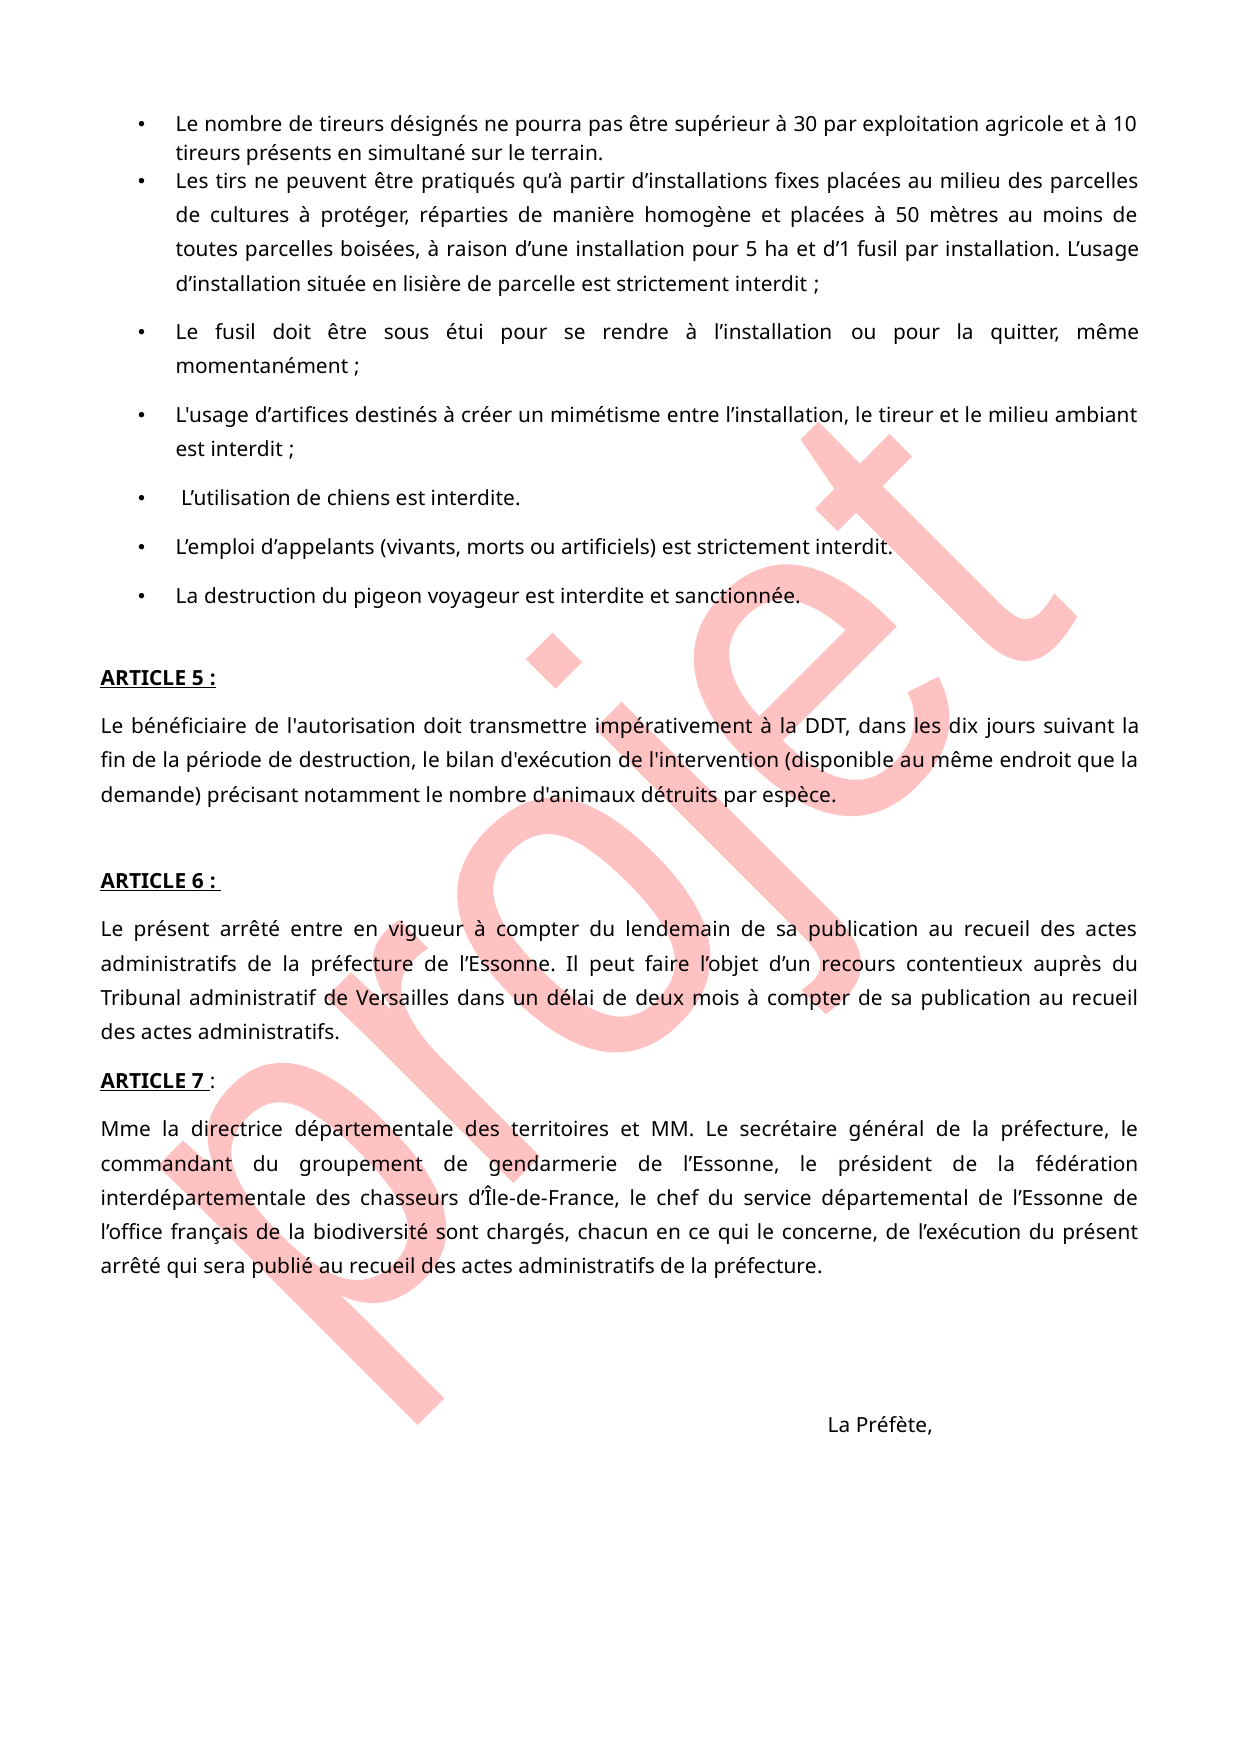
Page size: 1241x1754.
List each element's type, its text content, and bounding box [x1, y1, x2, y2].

text Le présent arrêté entre en vigueur à compter du lendemain de sa publication au recueil des actes administratifs de la préfecture de l’Essonne. Il peut faire l’objet d’un recours contentieux auprès du Tribunal administratif de Versailles dans un délai de deux mois à compter de sa publication au recueil des actes administratifs. [652, 914, 1140, 1045]
table_header La Préfète, [620, 1404, 1140, 1602]
text [494, 866, 637, 894]
text ARTICLE 5 : [100, 662, 699, 691]
text Le bénéficiaire de l'autorisation doit transmettre impérativement à la DDT, dans les dix jours suivant la fin de la période de destruction, le bilan d'exécution de l'intervention (disponible au même endroit que la demande) précisant notamment le nombre d'animaux détruits par espèce. [784, 711, 914, 779]
text Le bénéficiaire de l'autorisation doit transmettre impérativement à la DDT, dans les dix jours suivant la fin de la période de destruction, le bilan d'exécution de l'intervention (disponible au même endroit que la demande) précisant notamment le nombre d'animaux détruits par espèce. [890, 711, 1140, 808]
text Mme la directrice départementale des territoires et MM. Le secrétaire général de la préfecture, le commandant du groupement de gendarmerie de l’Essonne, le président de la fédération interdépartementale des chasseurs d’Île-de-France, le chef du service départemental de l’Essonne de l’office français de la biodiversité sont chargés, chacun en ce qui le concerne, de l’exécution du présent arrêté qui sera publié au recueil des actes administratifs de la préfecture. [100, 1114, 270, 1279]
list Le nombre de tireurs désignés ne pourra pas être supérieur à 30 par exploitation agricole et à 10 tireurs présents en simultané sur le terrain. [138, 109, 1140, 166]
list [884, 483, 1140, 512]
text ARTICLE 7 : [100, 1066, 258, 1094]
text Le bénéficiaire de l'autorisation doit transmettre impérativement à la DDT, dans les dix jours suivant la fin de la période de destruction, le bilan d'exécution de l'intervention (disponible au même endroit que la demande) précisant notamment le nombre d'animaux détruits par espèce. [632, 711, 810, 808]
text [307, 1066, 423, 1094]
list [930, 532, 1140, 560]
list La destruction du pigeon voyageur est interdite et sanctionnée. [843, 581, 951, 609]
text [451, 1066, 1140, 1094]
list L'usage d’artifices destinés à créer un mimétisme entre l’installation, le tireur et le milieu ambiant est interdit ; [138, 400, 1140, 463]
list L’emploi d’appelants (vivants, morts ou artificiels) est strictement interdit. [138, 532, 902, 560]
list La destruction du pigeon voyageur est interdite et sanctionnée. [979, 581, 1140, 609]
list Le fusil doit être sous étui pour se rendre à l’installation ou pour la quitter, même momentanément ; [138, 317, 1140, 380]
table_header [100, 1404, 620, 1602]
list Les tirs ne peuvent être pratiqués qu’à partir d’installations fixes placées au milieu des parcelles de cultures à protéger, réparties de manière homogène et placées à 50 mètres au moins de toutes parcelles boisées, à raison d’une installation pour 5 ha et d’1 fusil par installation. L’usage d’installation située en lisière de parcelle est strictement interdit ; [138, 166, 1140, 297]
text Mme la directrice départementale des territoires et MM. Le secrétaire général de la préfecture, le commandant du groupement de gendarmerie de l’Essonne, le président de la fédération interdépartementale des chasseurs d’Île-de-France, le chef du service départemental de l’Essonne de l’office français de la biodiversité sont chargés, chacun en ce qui le concerne, de l’exécution du présent arrêté qui sera publié au recueil des actes administratifs de la préfecture. [232, 1114, 408, 1279]
text ARTICLE 6 : [100, 866, 462, 894]
list La destruction du pigeon voyageur est interdite et sanctionnée. [138, 581, 736, 609]
text [668, 866, 759, 894]
text Mme la directrice départementale des territoires et MM. Le secrétaire général de la préfecture, le commandant du groupement de gendarmerie de l’Essonne, le président de la fédération interdépartementale des chasseurs d’Île-de-France, le chef du service départemental de l’Essonne de l’office français de la biodiversité sont chargés, chacun en ce qui le concerne, de l’exécution du présent arrêté qui sera publié au recueil des actes administratifs de la préfecture. [378, 1114, 1140, 1279]
list L’utilisation de chiens est interdite. [138, 483, 833, 512]
text [834, 662, 1140, 691]
text [731, 662, 812, 691]
text Le présent arrêté entre en vigueur à compter du lendemain de sa publication au recueil des actes administratifs de la préfecture de l’Essonne. Il peut faire l’objet d’un recours contentieux auprès du Tribunal administratif de Versailles dans un délai de deux mois à compter de sa publication au recueil des actes administratifs. [500, 914, 674, 1016]
text Le présent arrêté entre en vigueur à compter du lendemain de sa publication au recueil des actes administratifs de la préfecture de l’Essonne. Il peut faire l’objet d’un recours contentieux auprès du Tribunal administratif de Versailles dans un délai de deux mois à compter de sa publication au recueil des actes administratifs. [100, 914, 577, 1045]
text Le bénéficiaire de l'autorisation doit transmettre impérativement à la DDT, dans les dix jours suivant la fin de la période de destruction, le bilan d'exécution de l'intervention (disponible au même endroit que la demande) précisant notamment le nombre d'animaux détruits par espèce. [100, 711, 673, 808]
text [787, 866, 1140, 894]
